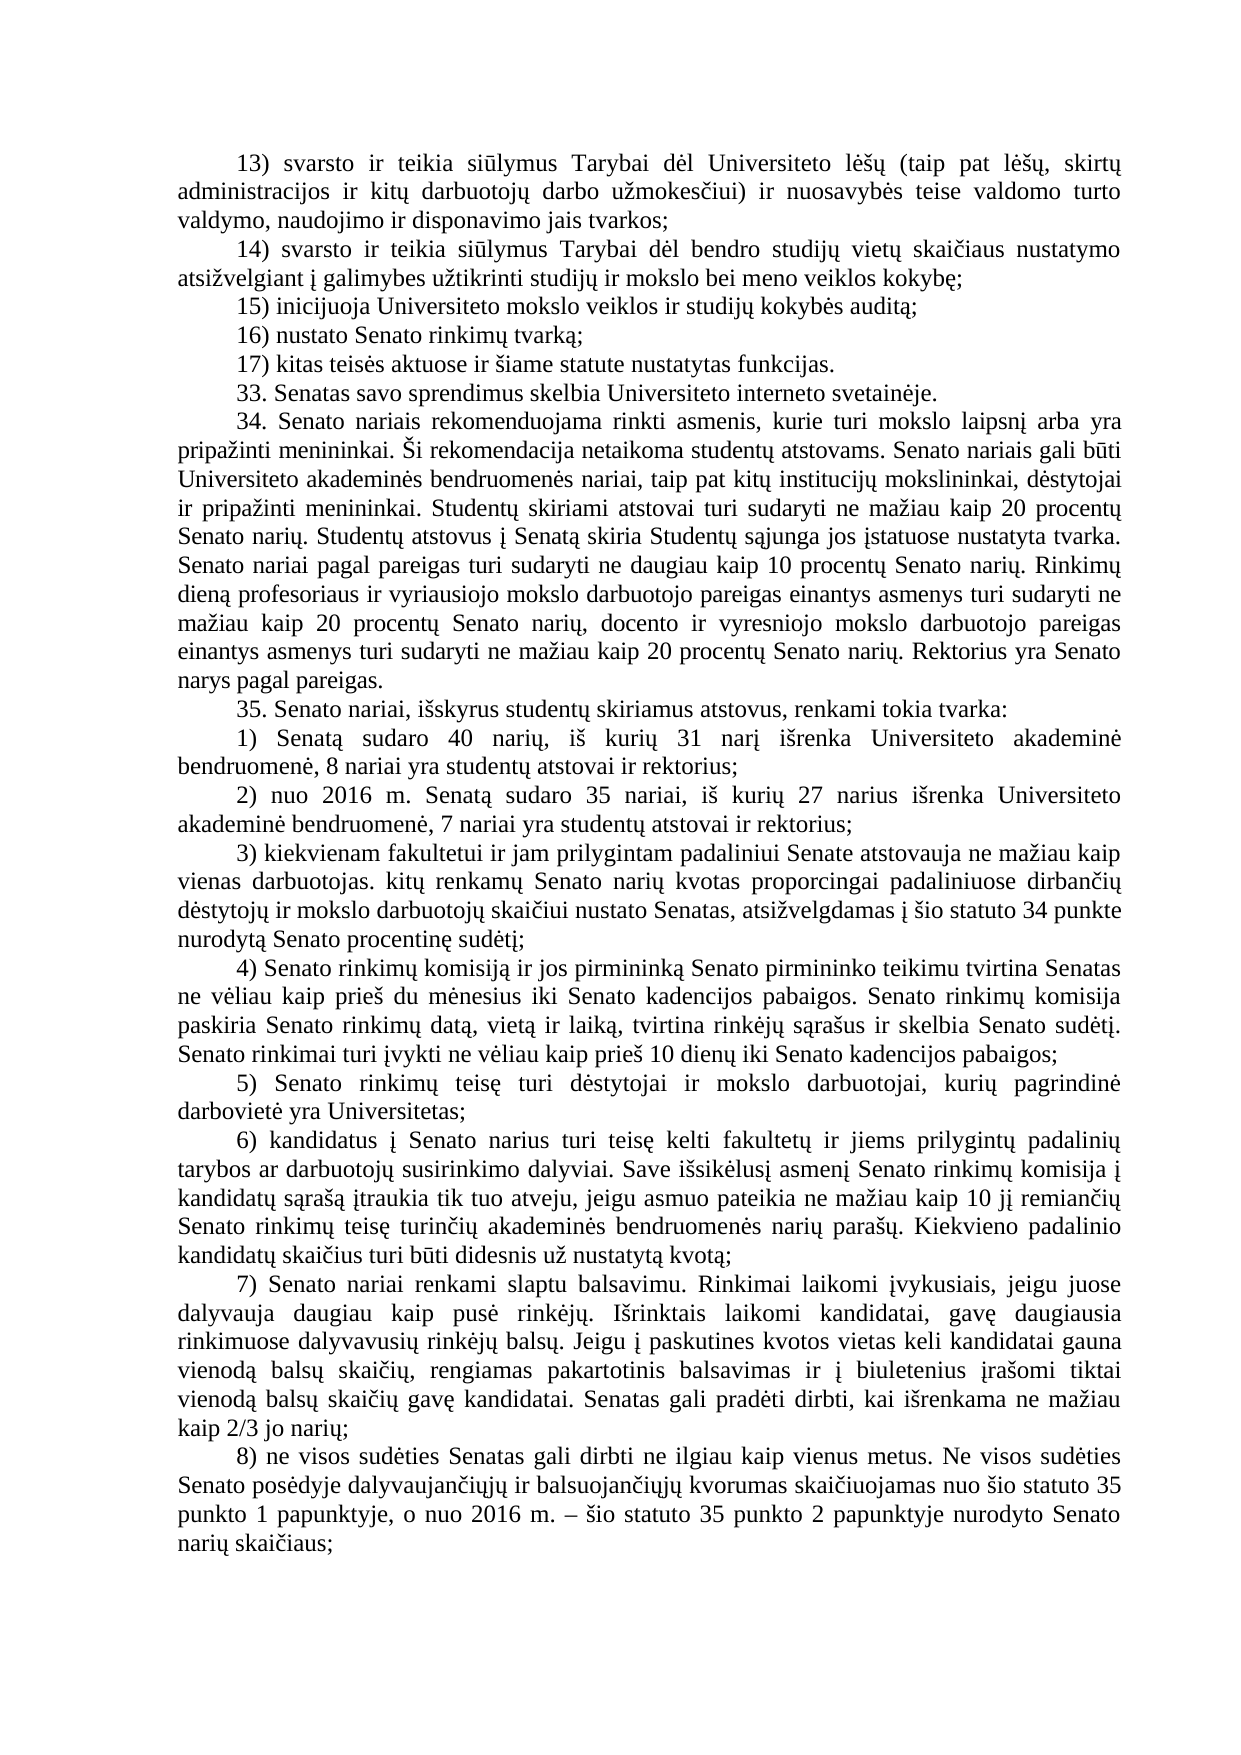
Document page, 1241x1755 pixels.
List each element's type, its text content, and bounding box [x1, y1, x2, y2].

text 8) ne visos sudėties Senatas gali dirbti ne ilgiau kaip vienus metus. Ne visos sudėties Senato posėdyje dalyvaujančiųjų ir balsuojančiųjų kvorumas skaičiuojamas nuo šio statuto 35 punkto 1 papunktyje, o nuo 2016 m. – šio statuto 35 punkto 2 papunktyje nurodyto Senato narių skaičiaus; [177, 1441, 1122, 1556]
text 3) kiekvienam fakultetui ir jam prilygintam padaliniui Senate atstovauja ne mažiau kaip vienas darbuotojas. kitų renkamų Senato narių kvotas proporcingai padaliniuose dirbančių dėstytojų ir mokslo darbuotojų skaičiui nustato Senatas, atsižvelgdamas į šio statuto 34 punkte nurodytą Senato procentinę sudėtį; [177, 838, 1122, 953]
text 1) Senatą sudaro 40 narių, iš kurių 31 narį išrenka Universiteto akademinė bendruomenė, 8 nariai yra studentų atstovai ir rektorius; [177, 723, 1122, 780]
text 17) kitas teisės aktuose ir šiame statute nustatytas funkcijas. [177, 349, 1122, 378]
text 13) svarsto ir teikia siūlymus Tarybai dėl Universiteto lėšų (taip pat lėšų, skirtų administracijos ir kitų darbuotojų darbo užmokesčiui) ir nuosavybės teise valdomo turto valdymo, naudojimo ir disponavimo jais tvarkos; [177, 148, 1122, 234]
text 7) Senato nariai renkami slaptu balsavimu. Rinkimai laikomi įvykusiais, jeigu juose dalyvauja daugiau kaip pusė rinkėjų. Išrinktais laikomi kandidatai, gavę daugiausia rinkimuose dalyvavusių rinkėjų balsų. Jeigu į paskutines kvotos vietas keli kandidatai gauna vienodą balsų skaičių, rengiamas pakartotinis balsavimas ir į biuletenius įrašomi tiktai vienodą balsų skaičių gavę kandidatai. Senatas gali pradėti dirbti, kai išrenkama ne mažiau kaip 2/3 jo narių; [177, 1269, 1122, 1441]
text 35. Senato nariai, išskyrus studentų skiriamus atstovus, renkami tokia tvarka: [177, 694, 1122, 723]
text 15) inicijuoja Universiteto mokslo veiklos ir studijų kokybės auditą; [177, 291, 1122, 320]
text 33. Senatas savo sprendimus skelbia Universiteto interneto svetainėje. [177, 378, 1122, 406]
text 2) nuo 2016 m. Senatą sudaro 35 nariai, iš kurių 27 narius išrenka Universiteto akademinė bendruomenė, 7 nariai yra studentų atstovai ir rektorius; [177, 780, 1122, 838]
text 14) svarsto ir teikia siūlymus Tarybai dėl bendro studijų vietų skaičiaus nustatymo atsižvelgiant į galimybes užtikrinti studijų ir mokslo bei meno veiklos kokybę; [177, 234, 1122, 291]
text 6) kandidatus į Senato narius turi teisę kelti fakultetų ir jiems prilygintų padalinių tarybos ar darbuotojų susirinkimo dalyviai. Save išsikėlusį asmenį Senato rinkimų komisija į kandidatų sąrašą įtraukia tik tuo atveju, jeigu asmuo pateikia ne mažiau kaip 10 jį remiančių Senato rinkimų teisę turinčių akademinės bendruomenės narių parašų. Kiekvieno padalinio kandidatų skaičius turi būti didesnis už nustatytą kvotą; [177, 1125, 1122, 1269]
text 4) Senato rinkimų komisiją ir jos pirmininką Senato pirmininko teikimu tvirtina Senatas ne vėliau kaip prieš du mėnesius iki Senato kadencijos pabaigos. Senato rinkimų komisija paskiria Senato rinkimų datą, vietą ir laiką, tvirtina rinkėjų sąrašus ir skelbia Senato sudėtį. Senato rinkimai turi įvykti ne vėliau kaip prieš 10 dienų iki Senato kadencijos pabaigos; [177, 953, 1122, 1068]
text 5) Senato rinkimų teisę turi dėstytojai ir mokslo darbuotojai, kurių pagrindinė darbovietė yra Universitetas; [177, 1068, 1122, 1125]
text 34. Senato nariais rekomenduojama rinkti asmenis, kurie turi mokslo laipsnį arba yra pripažinti menininkai. Ši rekomendacija netaikoma studentų atstovams. Senato nariais gali būti Universiteto akademinės bendruomenės nariai, taip pat kitų institucijų mokslininkai, dėstytojai ir pripažinti menininkai. Studentų skiriami atstovai turi sudaryti ne mažiau kaip 20 procentų Senato narių. Studentų atstovus į Senatą skiria Studentų sąjunga jos įstatuose nustatyta tvarka. Senato nariai pagal pareigas turi sudaryti ne daugiau kaip 10 procentų Senato narių. Rinkimų dieną profesoriaus ir vyriausiojo mokslo darbuotojo pareigas einantys asmenys turi sudaryti ne mažiau kaip 20 procentų Senato narių, docento ir vyresniojo mokslo darbuotojo pareigas einantys asmenys turi sudaryti ne mažiau kaip 20 procentų Senato narių. Rektorius yra Senato narys pagal pareigas. [177, 406, 1122, 694]
text 16) nustato Senato rinkimų tvarką; [177, 320, 1122, 349]
